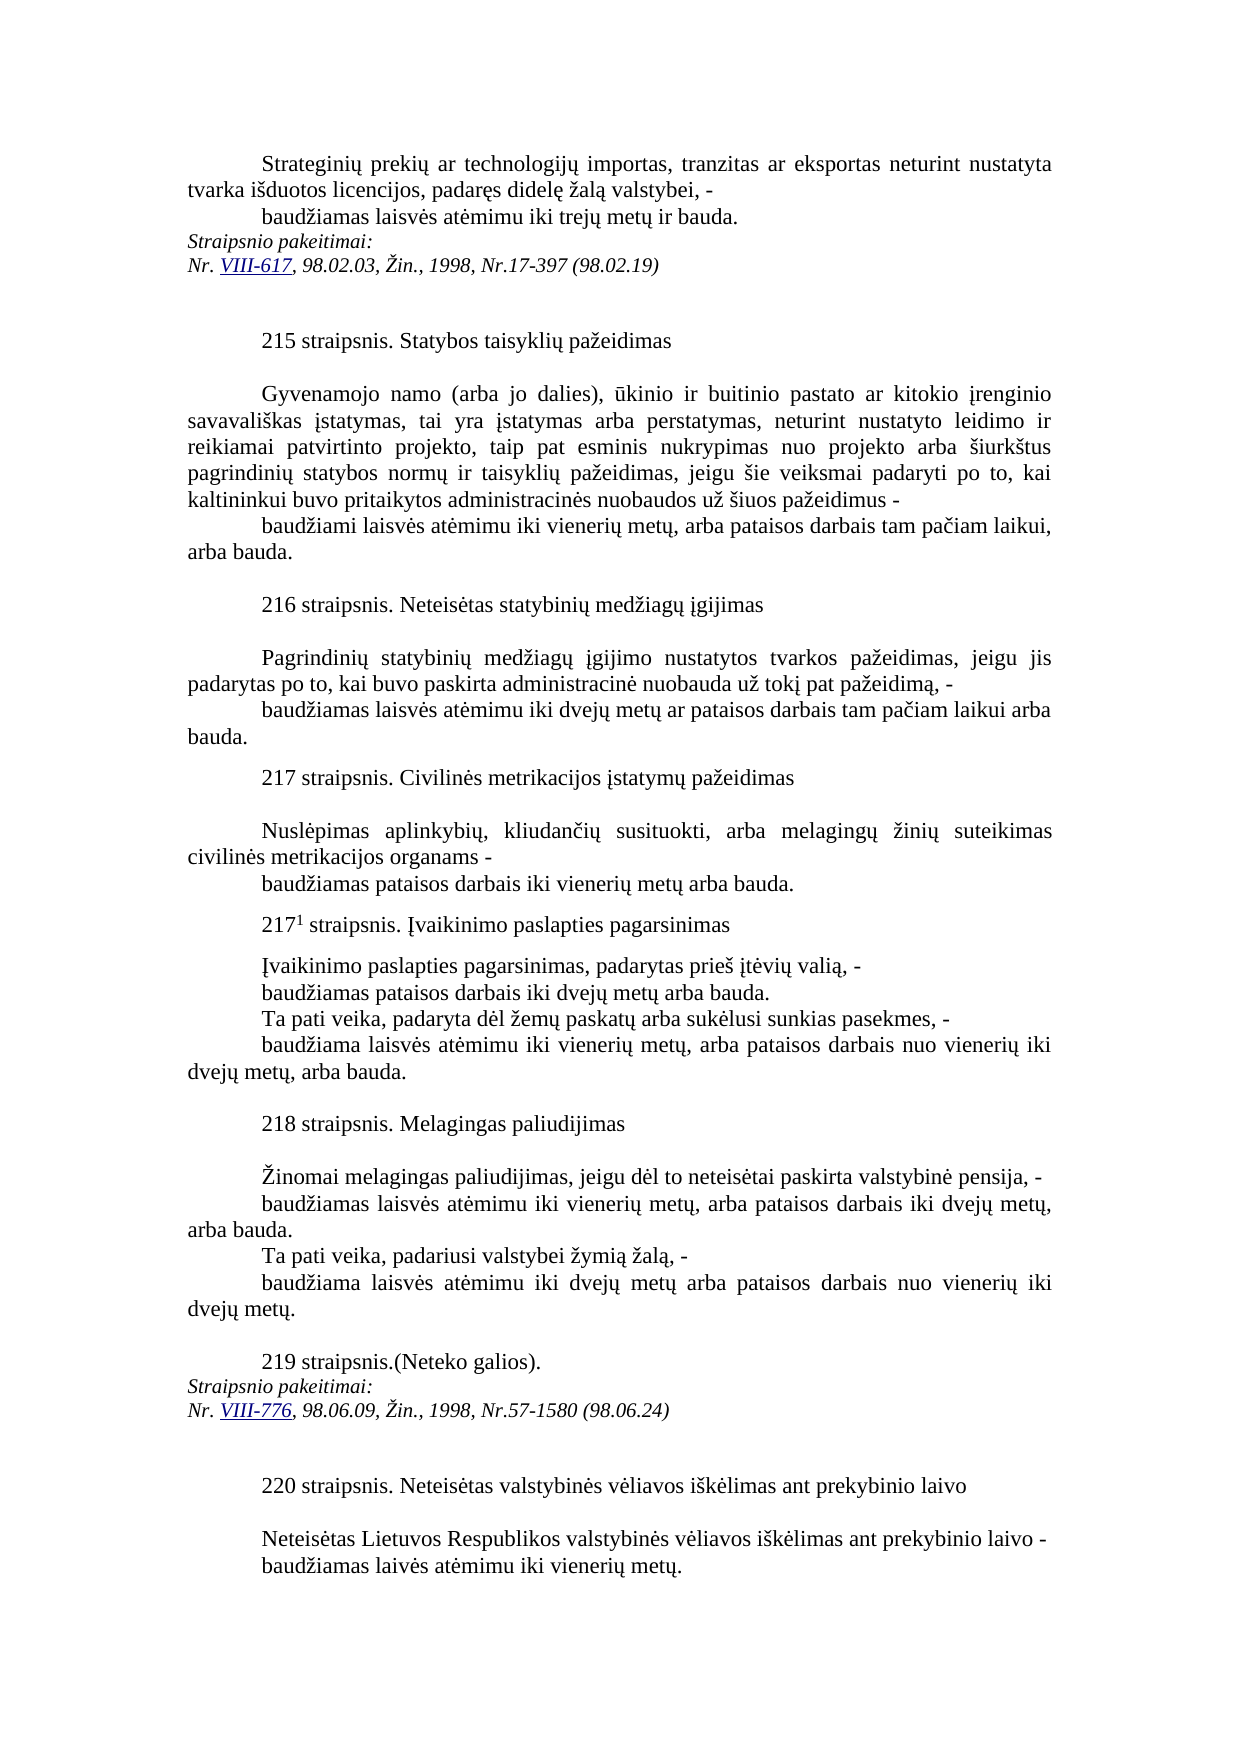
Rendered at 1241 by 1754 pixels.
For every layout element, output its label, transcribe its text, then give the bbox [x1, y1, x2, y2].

text baudžiamas pataisos darbais iki dvejų metų arba bauda. [187, 979, 1053, 1005]
text 215 straipsnis. Statybos taisyklių pažeidimas [207, 328, 1053, 354]
text Neteisėtas Lietuvos Respublikos valstybinės vėliavos iškėlimas ant prekybinio laivo - [187, 1525, 1053, 1552]
text 218 straipsnis. Melagingas paliudijimas [205, 1111, 1053, 1137]
text Straipsnio pakeitimai: [187, 229, 1053, 253]
text 220 straipsnis. Neteisėtas valstybinės vėliavos iškėlimas ant prekybinio laivo [261, 1473, 1053, 1499]
text baudžiamas laivės atėmimu iki vienerių metų. [206, 1552, 1053, 1578]
text 216 straipsnis. Neteisėtas statybinių medžiagų įgijimas [206, 591, 1053, 617]
text Straipsnio pakeitimai: [187, 1374, 1053, 1398]
text Pagrindinių statybinių medžiagų įgijimo nustatytos tvarkos pažeidimas, jeigu jis padarytas po to, kai buvo paskirta administracinė nuobauda už tokį pat pažeidimą, - [187, 644, 1053, 697]
text 217 straipsnis. Civilinės metrikacijos įstatymų pažeidimas [261, 764, 1053, 791]
text Ta pati veika, padariusi valstybei žymią žalą, - [205, 1242, 1053, 1269]
text Žinomai melagingas paliudijimas, jeigu dėl to neteisėtai paskirta valstybinė pensija, - [187, 1163, 1053, 1189]
text 2171 straipsnis. Įvaikinimo paslapties pagarsinimas [187, 911, 1053, 937]
text baudžiama laisvės atėmimu iki vienerių metų, arba pataisos darbais nuo vienerių iki dvejų metų, arba bauda. [187, 1031, 1053, 1084]
text baudžiamas pataisos darbais iki vienerių metų arba bauda. [187, 870, 1053, 896]
text 219 straipsnis.(Neteko galios). [206, 1348, 1053, 1374]
text Gyvenamojo namo (arba jo dalies), ūkinio ir buitinio pastato ar kitokio įrenginio savavališkas įstatymas, tai yra įstatymas arba perstatymas, neturint nustatyto leidimo ir reikiamai patvirtinto projekto, taip pat esminis nukrypimas nuo projekto arba šiurkštus pagrindinių statybos normų ir taisyklių pažeidimas, jeigu šie veiksmai padaryti po to, kai kaltininkui buvo pritaikytos administracinės nuobaudos už šiuos pažeidimus - [187, 380, 1053, 512]
text Ta pati veika, padaryta dėl žemų paskatų arba sukėlusi sunkias pasekmes, - [187, 1005, 1053, 1031]
text baudžiami laisvės atėmimu iki vienerių metų, arba pataisos darbais tam pačiam laikui, arba bauda. [187, 512, 1053, 565]
text Įvaikinimo paslapties pagarsinimas, padarytas prieš įtėvių valią, - [187, 952, 1053, 979]
text Nr. VIII-776, 98.06.09, Žin., 1998, Nr.57-1580 (98.06.24) [187, 1398, 1053, 1422]
text baudžiama laisvės atėmimu iki dvejų metų arba pataisos darbais nuo vienerių iki dvejų metų. [187, 1269, 1053, 1321]
text baudžiamas laisvės atėmimu iki dvejų metų ar pataisos darbais tam pačiam laikui arba bauda. [187, 697, 1053, 749]
text baudžiamas laisvės atėmimu iki trejų metų ir bauda. [187, 203, 1053, 229]
text baudžiamas laisvės atėmimu iki vienerių metų, arba pataisos darbais iki dvejų metų, arba bauda. [187, 1189, 1053, 1242]
text Nuslėpimas aplinkybių, kliudančių susituokti, arba melagingų žinių suteikimas civilinės metrikacijos organams - [187, 817, 1053, 870]
text Strateginių prekių ar technologijų importas, tranzitas ar eksportas neturint nustatyta tvarka išduotos licencijos, padaręs didelę žalą valstybei, - [187, 150, 1053, 203]
text Nr. VIII-617, 98.02.03, Žin., 1998, Nr.17-397 (98.02.19) [187, 253, 1053, 277]
